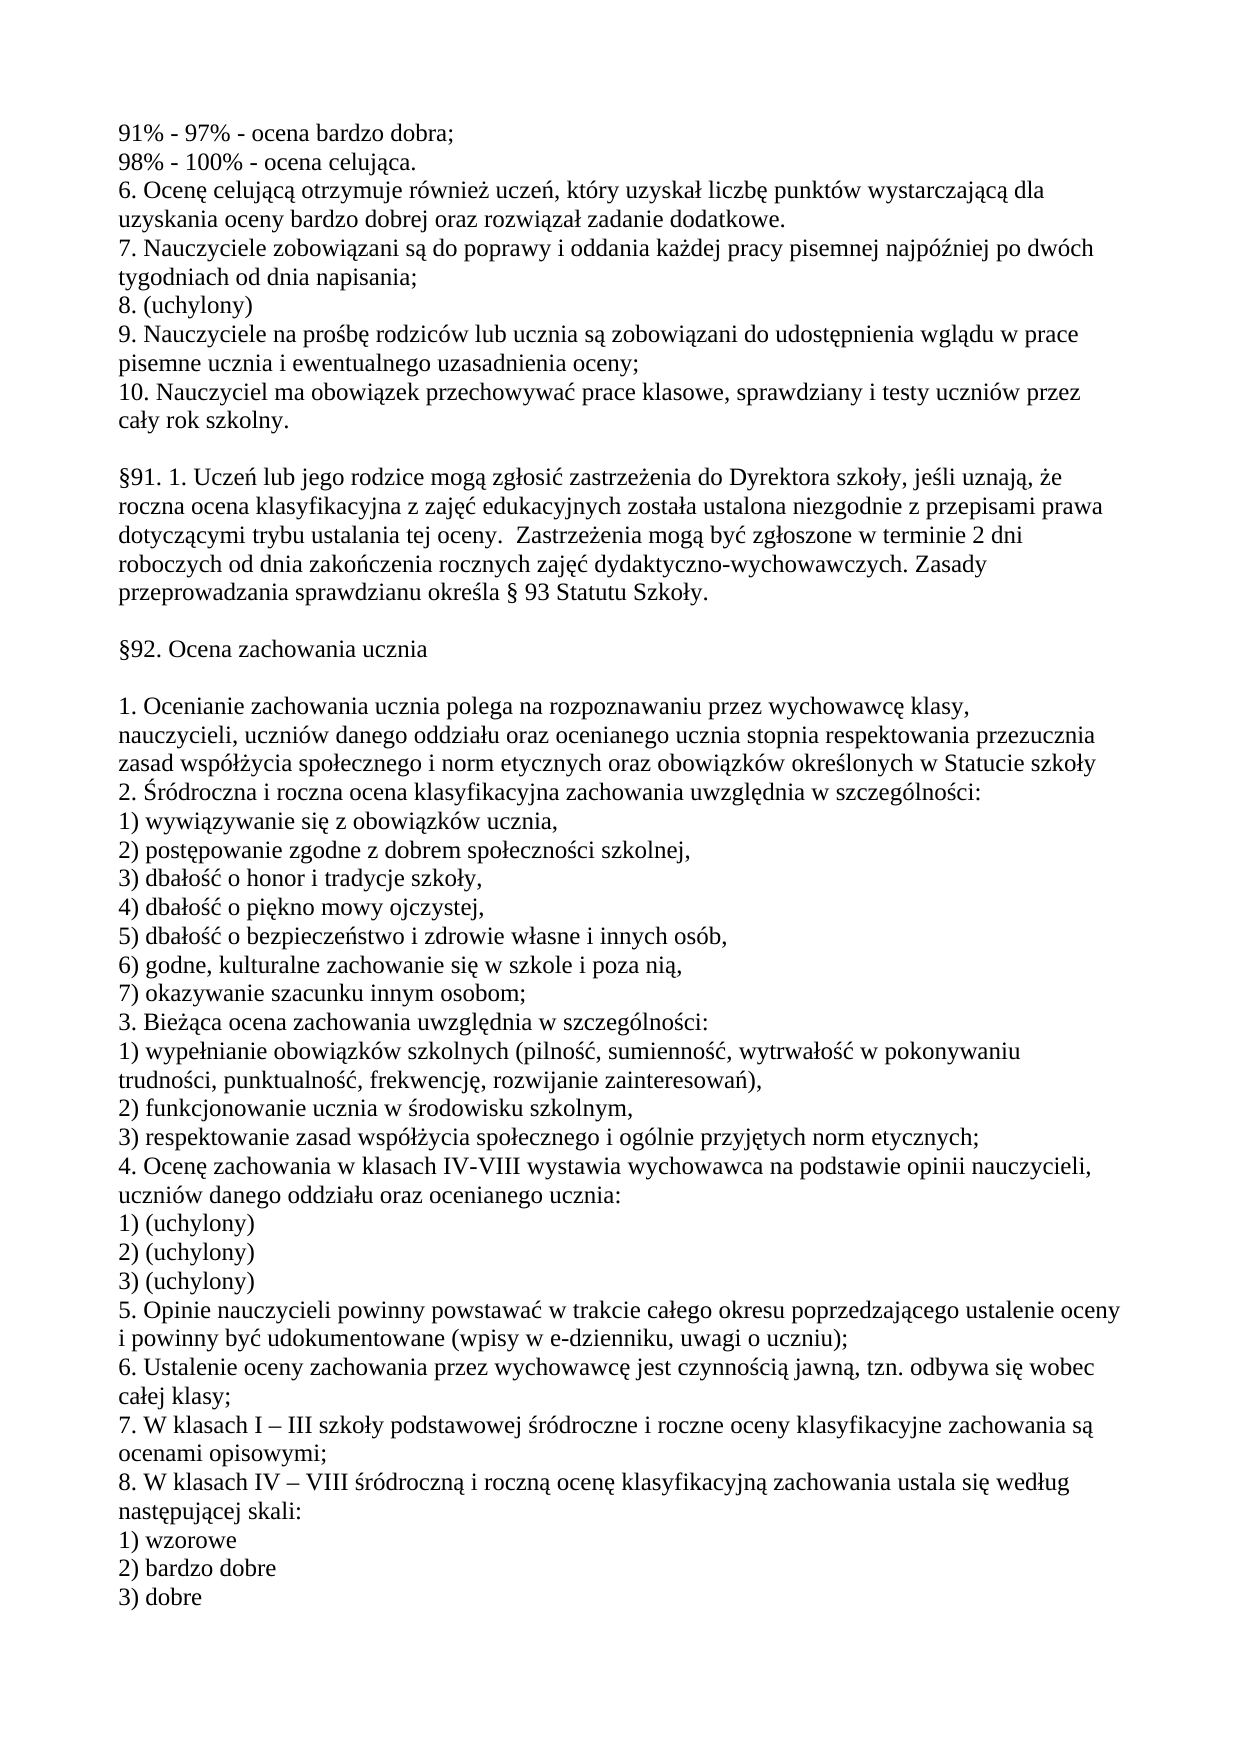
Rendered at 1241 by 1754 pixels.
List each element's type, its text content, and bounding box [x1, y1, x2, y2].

text 3. Bieżąca ocena zachowania uwzględnia w szczególności: [118, 1007, 1122, 1036]
text 91% - 97% - ocena bardzo dobra; [118, 118, 1122, 147]
text 6. Ustalenie oceny zachowania przez wychowawcę jest czynnością jawną, tzn. odbywa się wobec całej klasy; [118, 1352, 1122, 1410]
text §92. Ocena zachowania ucznia [118, 634, 1122, 663]
text 1) wypełnianie obowiązków szkolnych (pilność, sumienność, wytrwałość w pokonywaniu trudności, punktualność, frekwencję, rozwijanie zainteresowań), [118, 1036, 1122, 1093]
text 4) dbałość o piękno mowy ojczystej, [118, 892, 1122, 921]
text 7. W klasach I – III szkoły podstawowej śródroczne i roczne oceny klasyfikacyjne zachowania są ocenami opisowymi; [118, 1410, 1122, 1467]
text 2) postępowanie zgodne z dobrem społeczności szkolnej, [118, 835, 1122, 863]
text nauczycieli, uczniów danego oddziału oraz ocenianego ucznia stopnia respektowania przezucznia zasad współżycia społecznego i norm etycznych oraz obowiązków określonych w Statucie szkoły [118, 720, 1122, 777]
text 1. Ocenianie zachowania ucznia polega na rozpoznawaniu przez wychowawcę klasy, [118, 691, 1122, 720]
text 6. Ocenę celującą otrzymuje również uczeń, który uzyskał liczbę punktów wystarczającą dla uzyskania oceny bardzo dobrej oraz rozwiązał zadanie dodatkowe. [118, 176, 1122, 233]
text 2) (uchylony) [118, 1237, 1122, 1266]
text 2. Śródroczna i roczna ocena klasyfikacyjna zachowania uwzględnia w szczególności: [118, 777, 1122, 806]
text 5) dbałość o bezpieczeństwo i zdrowie własne i innych osób, [118, 921, 1122, 950]
text 3) dobre [118, 1582, 1122, 1611]
text 2) funkcjonowanie ucznia w środowisku szkolnym, [118, 1093, 1122, 1122]
text 5. Opinie nauczycieli powinny powstawać w trakcie całego okresu poprzedzającego ustalenie oceny i powinny być udokumentowane (wpisy w e-dzienniku, uwagi o uczniu); [118, 1295, 1122, 1352]
text 7. Nauczyciele zobowiązani są do poprawy i oddania każdej pracy pisemnej najpóźniej po dwóch tygodniach od dnia napisania; [118, 233, 1122, 291]
text 1) wzorowe [118, 1525, 1122, 1553]
text 98% - 100% - ocena celująca. [118, 147, 1122, 176]
text 2) bardzo dobre [118, 1553, 1122, 1582]
text 1) wywiązywanie się z obowiązków ucznia, [118, 806, 1122, 835]
text 4. Ocenę zachowania w klasach IV-VIII wystawia wychowawca na podstawie opinii nauczycieli, uczniów danego oddziału oraz ocenianego ucznia: [118, 1151, 1122, 1208]
text 10. Nauczyciel ma obowiązek przechowywać prace klasowe, sprawdziany i testy uczniów przez cały rok szkolny. [118, 377, 1122, 434]
text 9. Nauczyciele na prośbę rodziców lub ucznia są zobowiązani do udostępnienia wglądu w prace pisemne ucznia i ewentualnego uzasadnienia oceny; [118, 319, 1122, 377]
text §91. 1. Uczeń lub jego rodzice mogą zgłosić zastrzeżenia do Dyrektora szkoły, jeśli uznają, że roczna ocena klasyfikacyjna z zajęć edukacyjnych została ustalona niezgodnie z przepisami prawa dotyczącymi trybu ustalania tej oceny. Zastrzeżenia mogą być zgłoszone w terminie 2 dni roboczych od dnia zakończenia rocznych zajęć dydaktyczno-wychowawczych. Zasady przeprowadzania sprawdzianu określa § 93 Statutu Szkoły. [118, 462, 1122, 606]
text 7) okazywanie szacunku innym osobom; [118, 978, 1122, 1007]
text 3) (uchylony) [118, 1266, 1122, 1295]
text 1) (uchylony) [118, 1208, 1122, 1237]
text 8. W klasach IV – VIII śródroczną i roczną ocenę klasyfikacyjną zachowania ustala się według następującej skali: [118, 1467, 1122, 1525]
text 3) dbałość o honor i tradycje szkoły, [118, 863, 1122, 892]
text 6) godne, kulturalne zachowanie się w szkole i poza nią, [118, 950, 1122, 978]
text 3) respektowanie zasad współżycia społecznego i ogólnie przyjętych norm etycznych; [118, 1122, 1122, 1151]
text 8. (uchylony) [118, 291, 1122, 319]
